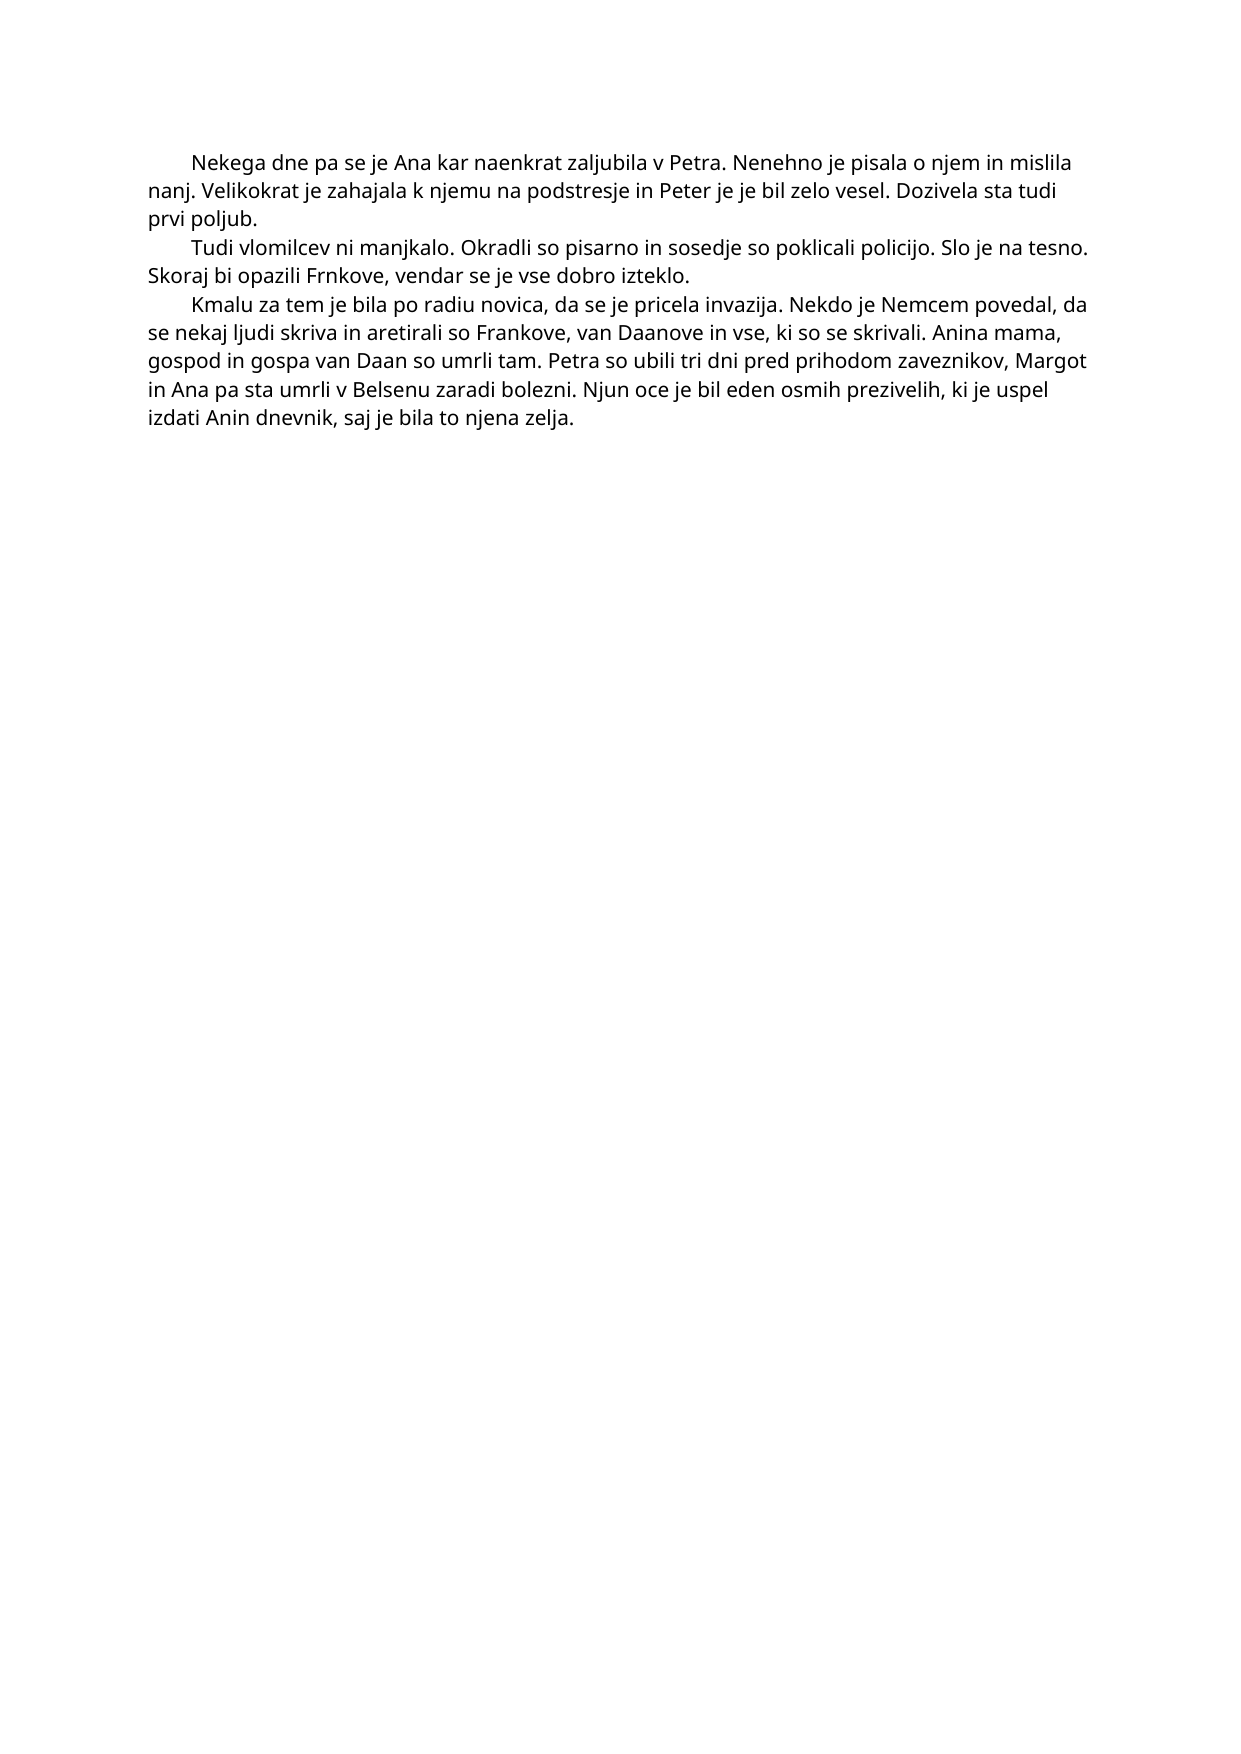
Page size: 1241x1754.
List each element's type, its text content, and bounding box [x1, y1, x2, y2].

text Tudi vlomilcev ni manjkalo. Okradli so pisarno in sosedje so poklicali policijo. Slo je na tesno. Skoraj bi opazili Frnkove, vendar se je vse dobro izteklo. [148, 233, 1093, 290]
text Kmalu za tem je bila po radiu novica, da se je pricela invazija. Nekdo je Nemcem povedal, da se nekaj ljudi skriva in aretirali so Frankove, van Daanove in vse, ki so se skrivali. Anina mama, gospod in gospa van Daan so umrli tam. Petra so ubili tri dni pred prihodom zaveznikov, Margot in Ana pa sta umrli v Belsenu zaradi bolezni. Njun oce je bil eden osmih prezivelih, ki je uspel izdati Anin dnevnik, saj je bila to njena zelja. [148, 290, 1093, 432]
text Nekega dne pa se je Ana kar naenkrat zaljubila v Petra. Nenehno je pisala o njem in mislila nanj. Velikokrat je zahajala k njemu na podstresje in Peter je je bil zelo vesel. Dozivela sta tudi prvi poljub. [148, 148, 1093, 233]
